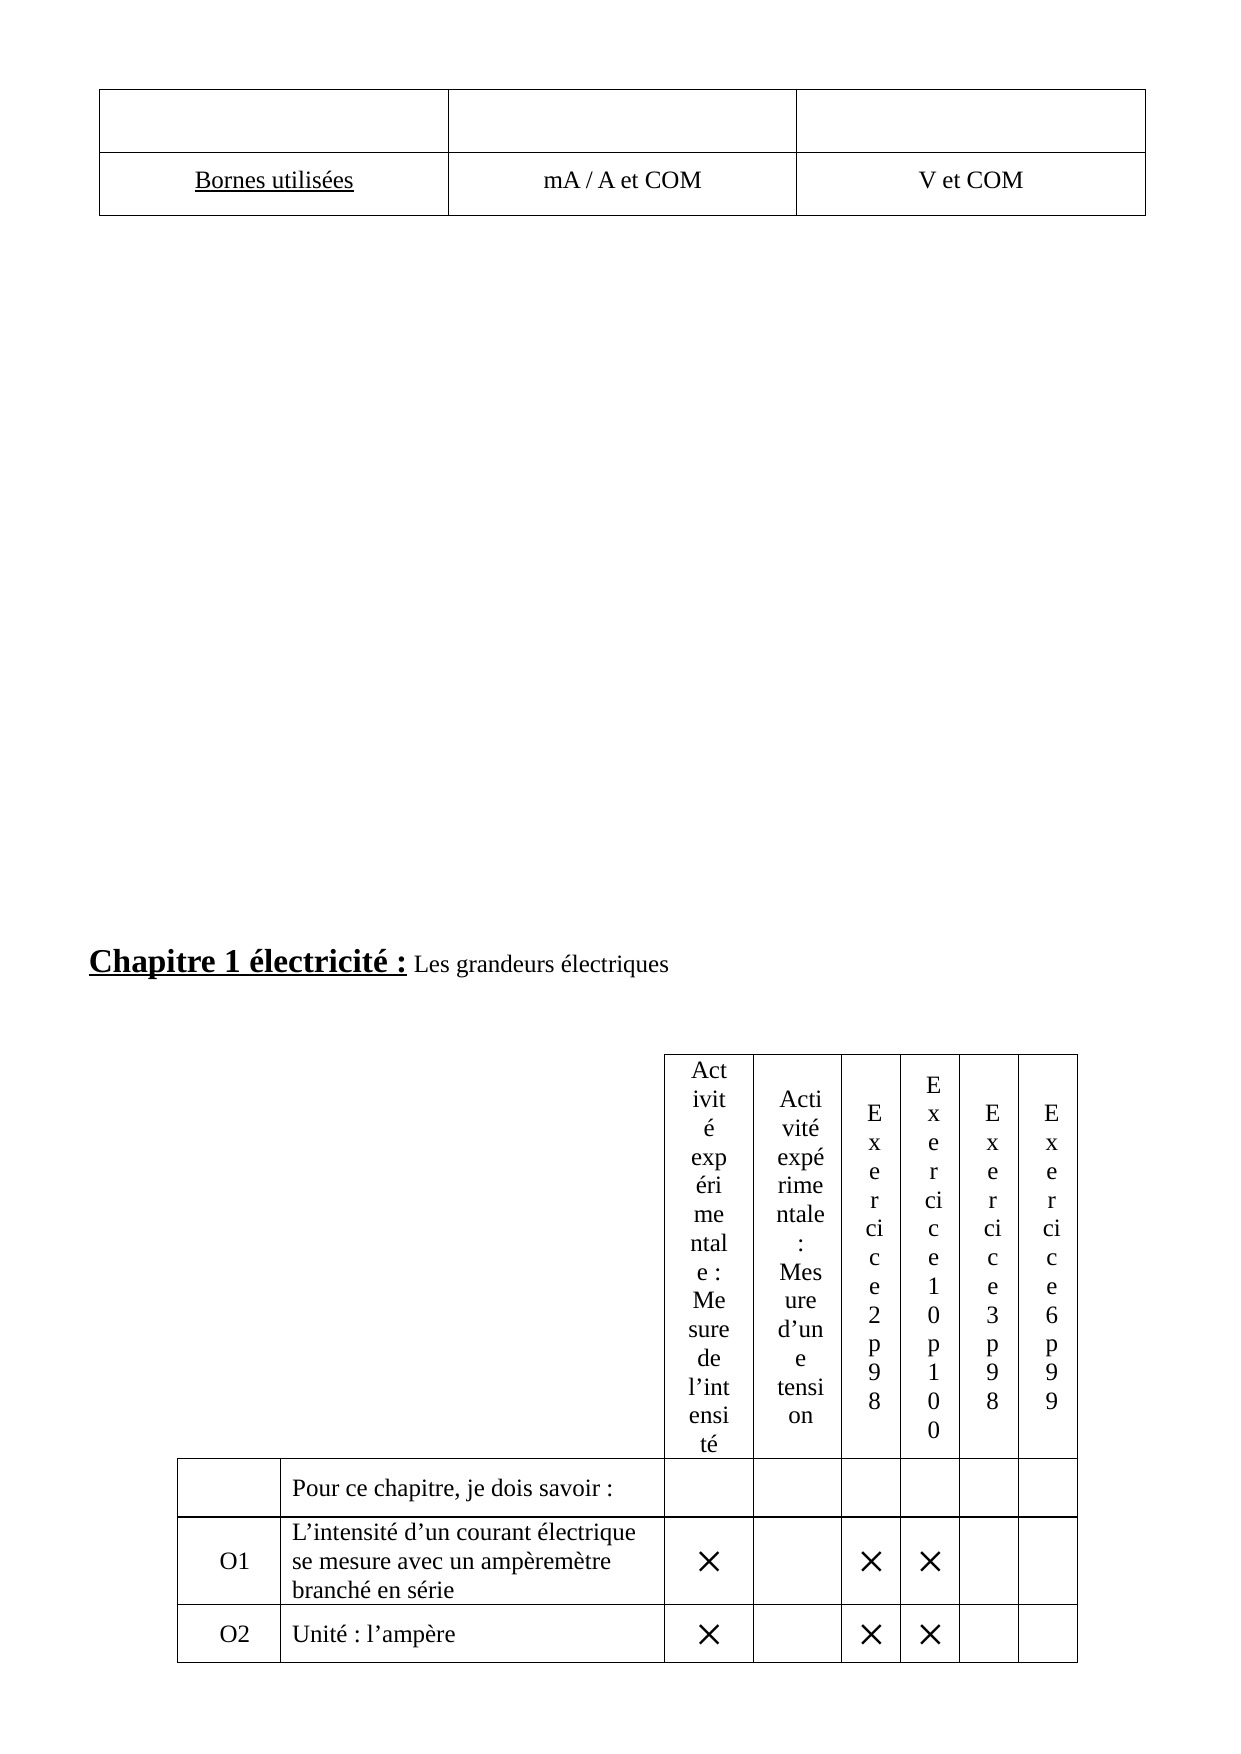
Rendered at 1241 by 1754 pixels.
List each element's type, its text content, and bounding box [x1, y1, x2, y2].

table_cell [754, 1518, 841, 1604]
table_cell [100, 90, 448, 152]
table_cell × [842, 1518, 900, 1604]
table_cell [1019, 1459, 1077, 1516]
table_header Exercice 6 p 99 [1019, 1055, 1077, 1458]
table_cell O1 [178, 1518, 280, 1604]
table_cell [842, 1459, 900, 1516]
table_header Activité expérimentale : Mesure d’une tension [754, 1055, 841, 1458]
table_cell O2 [178, 1605, 280, 1662]
table_header Exercice 3 p 98 [960, 1055, 1018, 1458]
table_cell mA / A et COM [449, 153, 796, 215]
table_header [177, 1054, 664, 1458]
table_cell [960, 1459, 1018, 1516]
table_cell [960, 1605, 1018, 1662]
text Chapitre 1 électricité : Les grandeurs électriques [88, 941, 1152, 979]
table_cell [178, 1459, 280, 1516]
table_cell [797, 90, 1145, 152]
table_cell [960, 1518, 1018, 1604]
table_cell V et COM [797, 153, 1145, 215]
table_cell [665, 1459, 753, 1516]
table_cell × [901, 1605, 959, 1662]
table_cell × [901, 1518, 959, 1604]
table_cell Pour ce chapitre, je dois savoir : [281, 1459, 664, 1516]
table_cell Bornes utilisées [100, 153, 448, 215]
table_cell [449, 90, 796, 152]
table_cell × [842, 1605, 900, 1662]
table_cell × [665, 1605, 753, 1662]
table_cell × [665, 1518, 753, 1604]
table_header Exercice 2 p 98 [842, 1055, 900, 1458]
table_cell L’intensité d’un courant électrique se mesure avec un ampèremètre branché en série [281, 1518, 664, 1604]
table_cell [1019, 1605, 1077, 1662]
table_cell [901, 1459, 959, 1516]
table_cell [1019, 1518, 1077, 1604]
table_cell Unité : l’ampère [281, 1605, 664, 1662]
table_header Activité expérimentale : Mesure de l’intensité [665, 1055, 753, 1458]
table_cell [754, 1605, 841, 1662]
table_header Exercice 10 p 100 [901, 1055, 959, 1458]
table_cell [754, 1459, 841, 1516]
